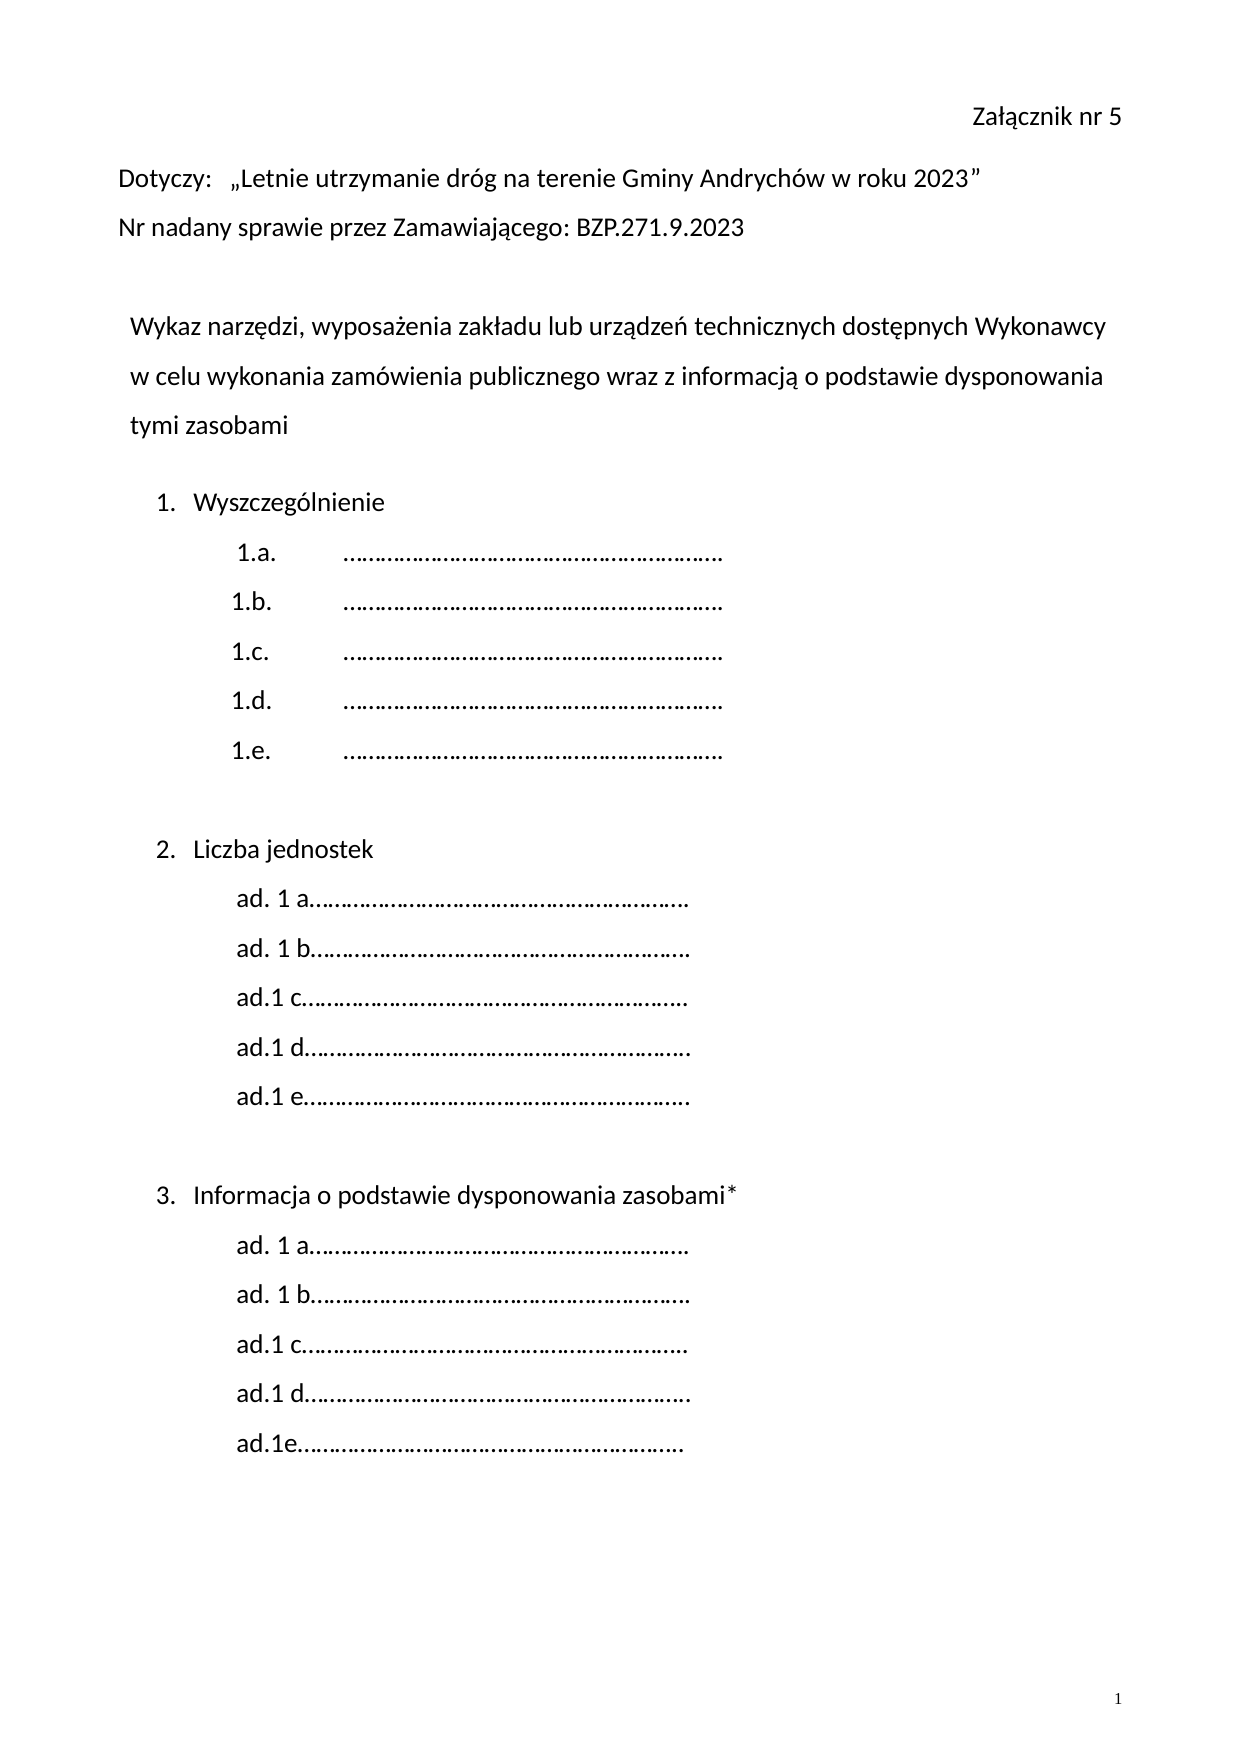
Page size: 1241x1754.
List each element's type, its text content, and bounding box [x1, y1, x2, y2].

list Informacja o podstawie dysponowania zasobami* [156, 1178, 1122, 1211]
text ad.1 c…………………………………………………….. [236, 1327, 1122, 1360]
list Wyszczególnienie [156, 486, 1122, 519]
text Załącznik nr 5 [118, 99, 1122, 132]
text ad. 1 b……………………………………………………. [236, 931, 1122, 964]
list Nr nadany sprawie przez Zamawiającego: BZP.271.9.2023 [118, 210, 1122, 243]
list ……………………………………………………. [231, 733, 1122, 766]
list ……………………………………………………. [231, 683, 1122, 717]
text ad. 1 a……………………………………………………. [236, 1228, 1122, 1261]
text ad.1e…………………………………………………….. [236, 1426, 1122, 1459]
list ……………………………………………………. [231, 634, 1122, 667]
text ad.1 c…………………………………………………….. [236, 980, 1122, 1013]
text ad.1 d…………………………………………………….. [236, 1376, 1122, 1409]
text ad. 1 a……………………………………………………. [236, 881, 1122, 914]
list Liczba jednostek [156, 832, 1122, 865]
text ad.1 d…………………………………………………….. [236, 1030, 1122, 1063]
text Wykaz narzędzi, wyposażenia zakładu lub urządzeń technicznych dostępnych Wykonawcy w celu wykonania zamówienia publicznego wraz z informacją o podstawie dysponowania tymi zasobami [130, 309, 1122, 441]
text ad. 1 b……………………………………………………. [236, 1277, 1122, 1310]
text ad.1 e…………………………………………………….. [236, 1079, 1122, 1112]
list ……………………………………………………. [236, 535, 1122, 568]
list ……………………………………………………. [231, 584, 1122, 618]
list Dotyczy: „Letnie utrzymanie dróg na terenie Gminy Andrychów w roku 2023” [118, 161, 1122, 194]
